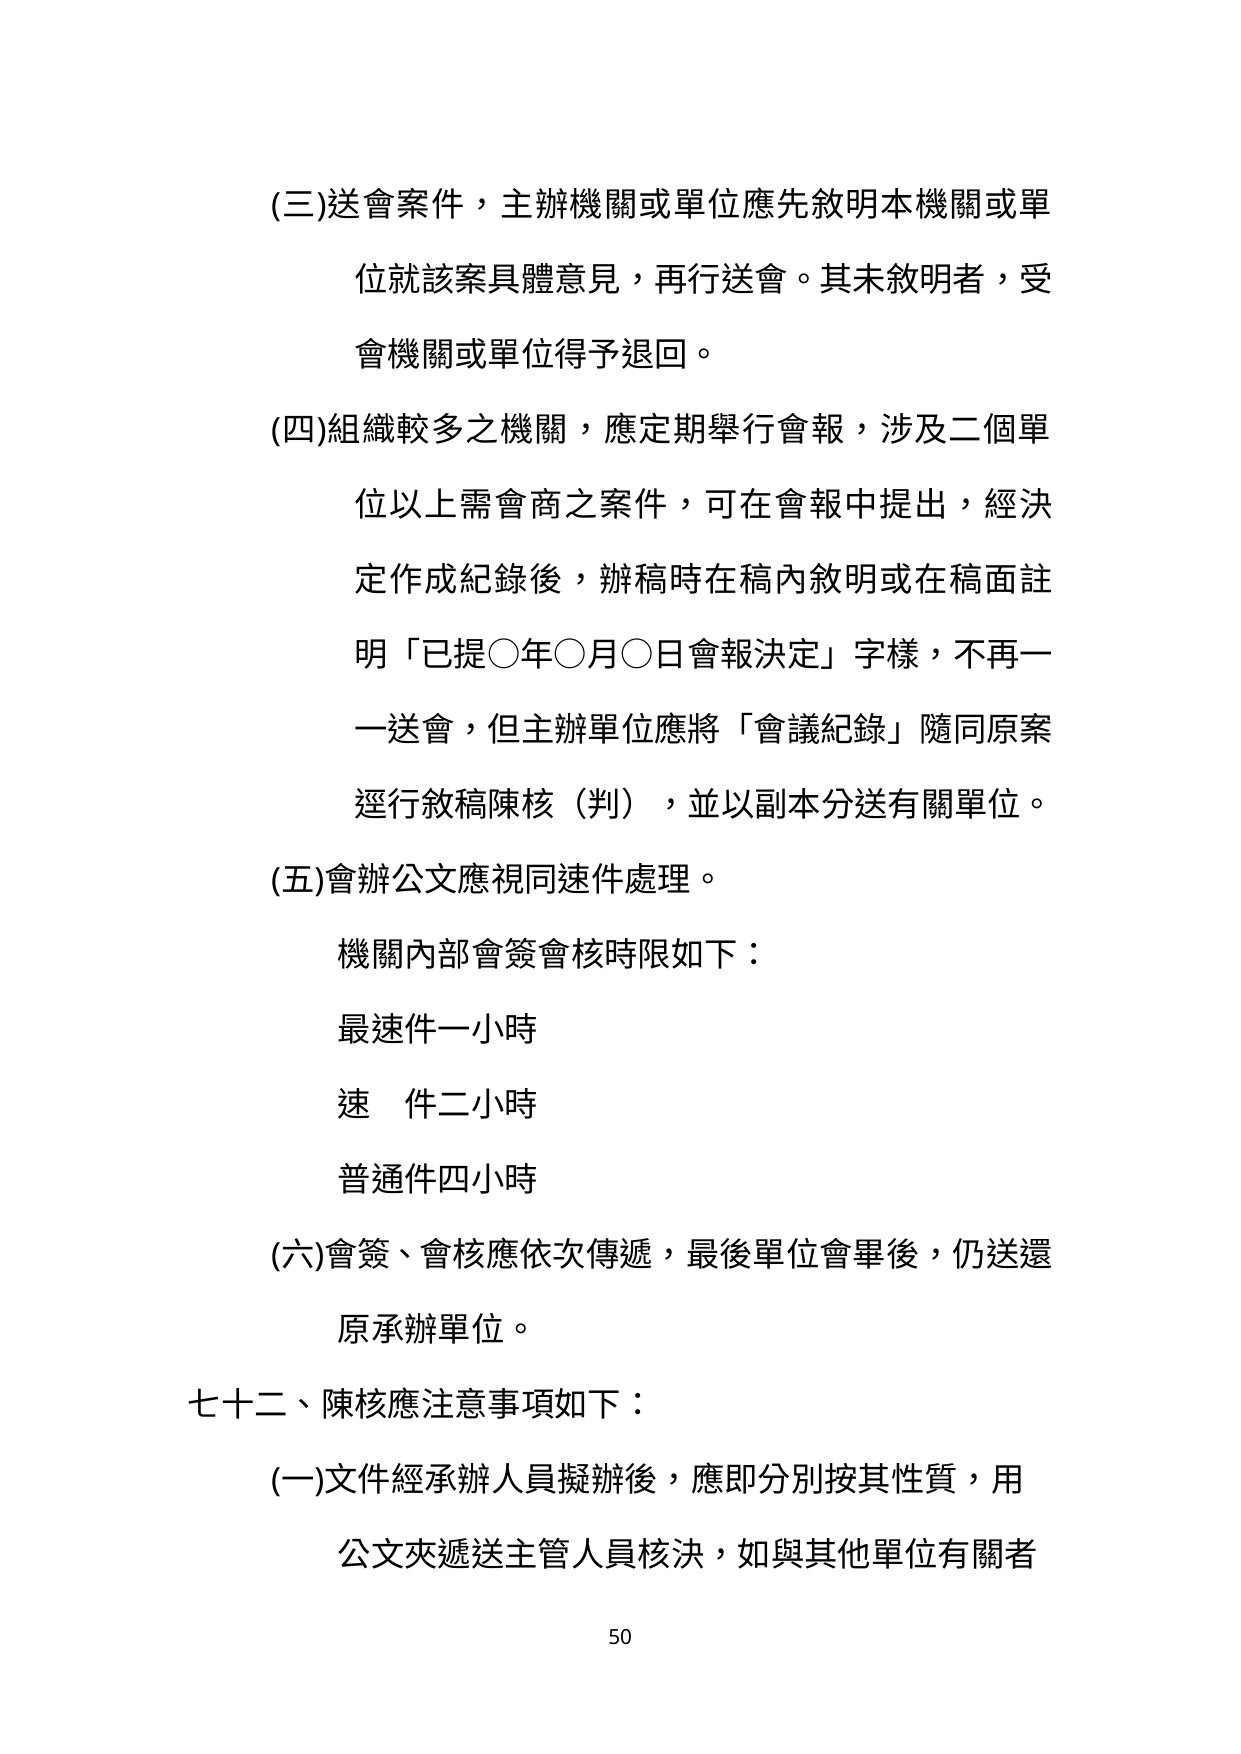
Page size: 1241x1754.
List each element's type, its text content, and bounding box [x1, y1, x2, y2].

text (五)會辦公文應視同速件處理。 [271, 839, 1053, 914]
text 七十二、陳核應注意事項如下： [187, 1364, 1053, 1439]
text 普通件四小時 [337, 1139, 1053, 1214]
text (六)會簽、會核應依次傳遞，最後單位會畢後，仍送還原承辦單位。 [271, 1214, 1053, 1364]
text 機關內部會簽會核時限如下： [337, 914, 1053, 989]
text (一)文件經承辦人員擬辦後，應即分別按其性質，用公文夾遞送主管人員核決，如與其他單位有關者 [271, 1439, 1053, 1589]
text 最速件一小時 [337, 989, 1053, 1064]
text (三)送會案件，主辦機關或單位應先敘明本機關或單位就該案具體意見，再行送會。其未敘明者，受會機關或單位得予退回。 [271, 164, 1053, 389]
text (四)組織較多之機關，應定期舉行會報，涉及二個單位以上需會商之案件，可在會報中提出，經決定作成紀錄後，辦稿時在稿內敘明或在稿面註明「已提○年○月○日會報決定」字樣，不再一一送會，但主辦單位應將「會議紀錄」隨同原案逕行敘稿陳核（判），並以副本分送有關單位。 [271, 389, 1053, 839]
text 速 件二小時 [337, 1064, 1053, 1139]
